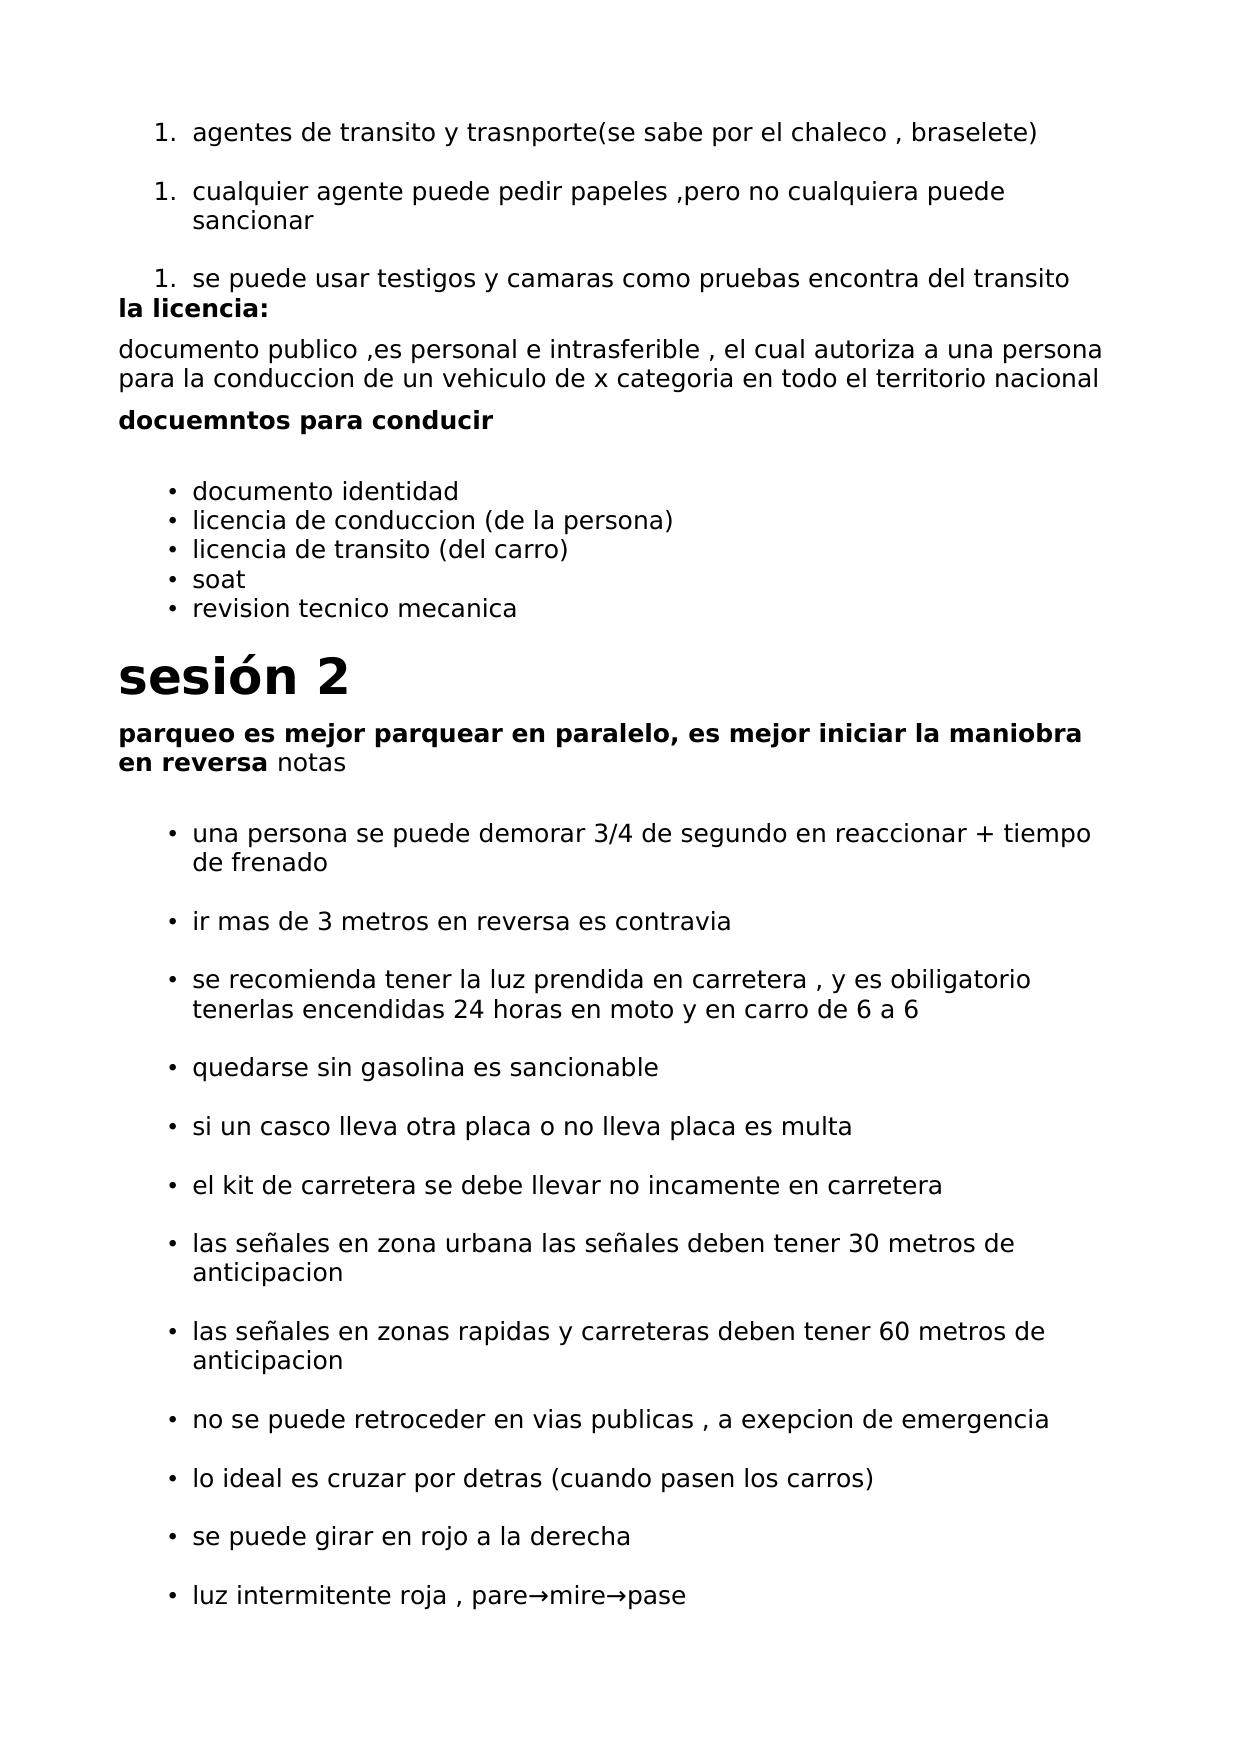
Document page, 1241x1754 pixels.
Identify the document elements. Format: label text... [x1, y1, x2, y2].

list quedarse sin gasolina es sancionable [177, 1053, 1122, 1083]
list licencia de conduccion (de la persona) [177, 507, 1122, 536]
text parqueo es mejor parquear en paralelo, es mejor iniciar la maniobra en reversa notas [118, 719, 1122, 777]
list ir mas de 3 metros en reversa es contravia [177, 907, 1122, 936]
list las señales en zonas rapidas y carreteras deben tener 60 metros de anticipacion [177, 1317, 1122, 1376]
list se recomienda tener la luz prendida en carretera , y es obiligatorio tenerlas encendidas 24 horas en moto y en carro de 6 a 6 [177, 966, 1122, 1024]
list lo ideal es cruzar por detras (cuando pasen los carros) [177, 1464, 1122, 1493]
list una persona se puede demorar 3/4 de segundo en reaccionar + tiempo de frenado [177, 819, 1122, 878]
list agentes de transito y trasnporte(se sabe por el chaleco , braselete) [177, 118, 1122, 147]
list si un casco lleva otra placa o no lleva placa es multa [177, 1112, 1122, 1141]
subtitle sesión 2 [118, 648, 1122, 706]
list licencia de transito (del carro) [177, 536, 1122, 565]
list se puede girar en rojo a la derecha [177, 1522, 1122, 1552]
list no se puede retroceder en vias publicas , a exepcion de emergencia [177, 1405, 1122, 1434]
list documento identidad [177, 477, 1122, 507]
list revision tecnico mecanica [177, 594, 1122, 623]
text documento publico ,es personal e intrasferible , el cual autoriza a una persona para la conduccion de un vehiculo de x categoria en todo el territorio nacional [118, 335, 1122, 394]
list las señales en zona urbana las señales deben tener 30 metros de anticipacion [177, 1229, 1122, 1288]
list cualquier agente puede pedir papeles ,pero no cualquiera puede sancionar [177, 177, 1122, 235]
list soat [177, 565, 1122, 594]
list luz intermitente roja , pare→mire→pase [177, 1581, 1122, 1610]
text la licencia: [118, 294, 1122, 323]
text docuemntos para conducir [118, 406, 1122, 435]
list el kit de carretera se debe llevar no incamente en carretera [177, 1171, 1122, 1200]
list se puede usar testigos y camaras como pruebas encontra del transito [177, 264, 1122, 294]
